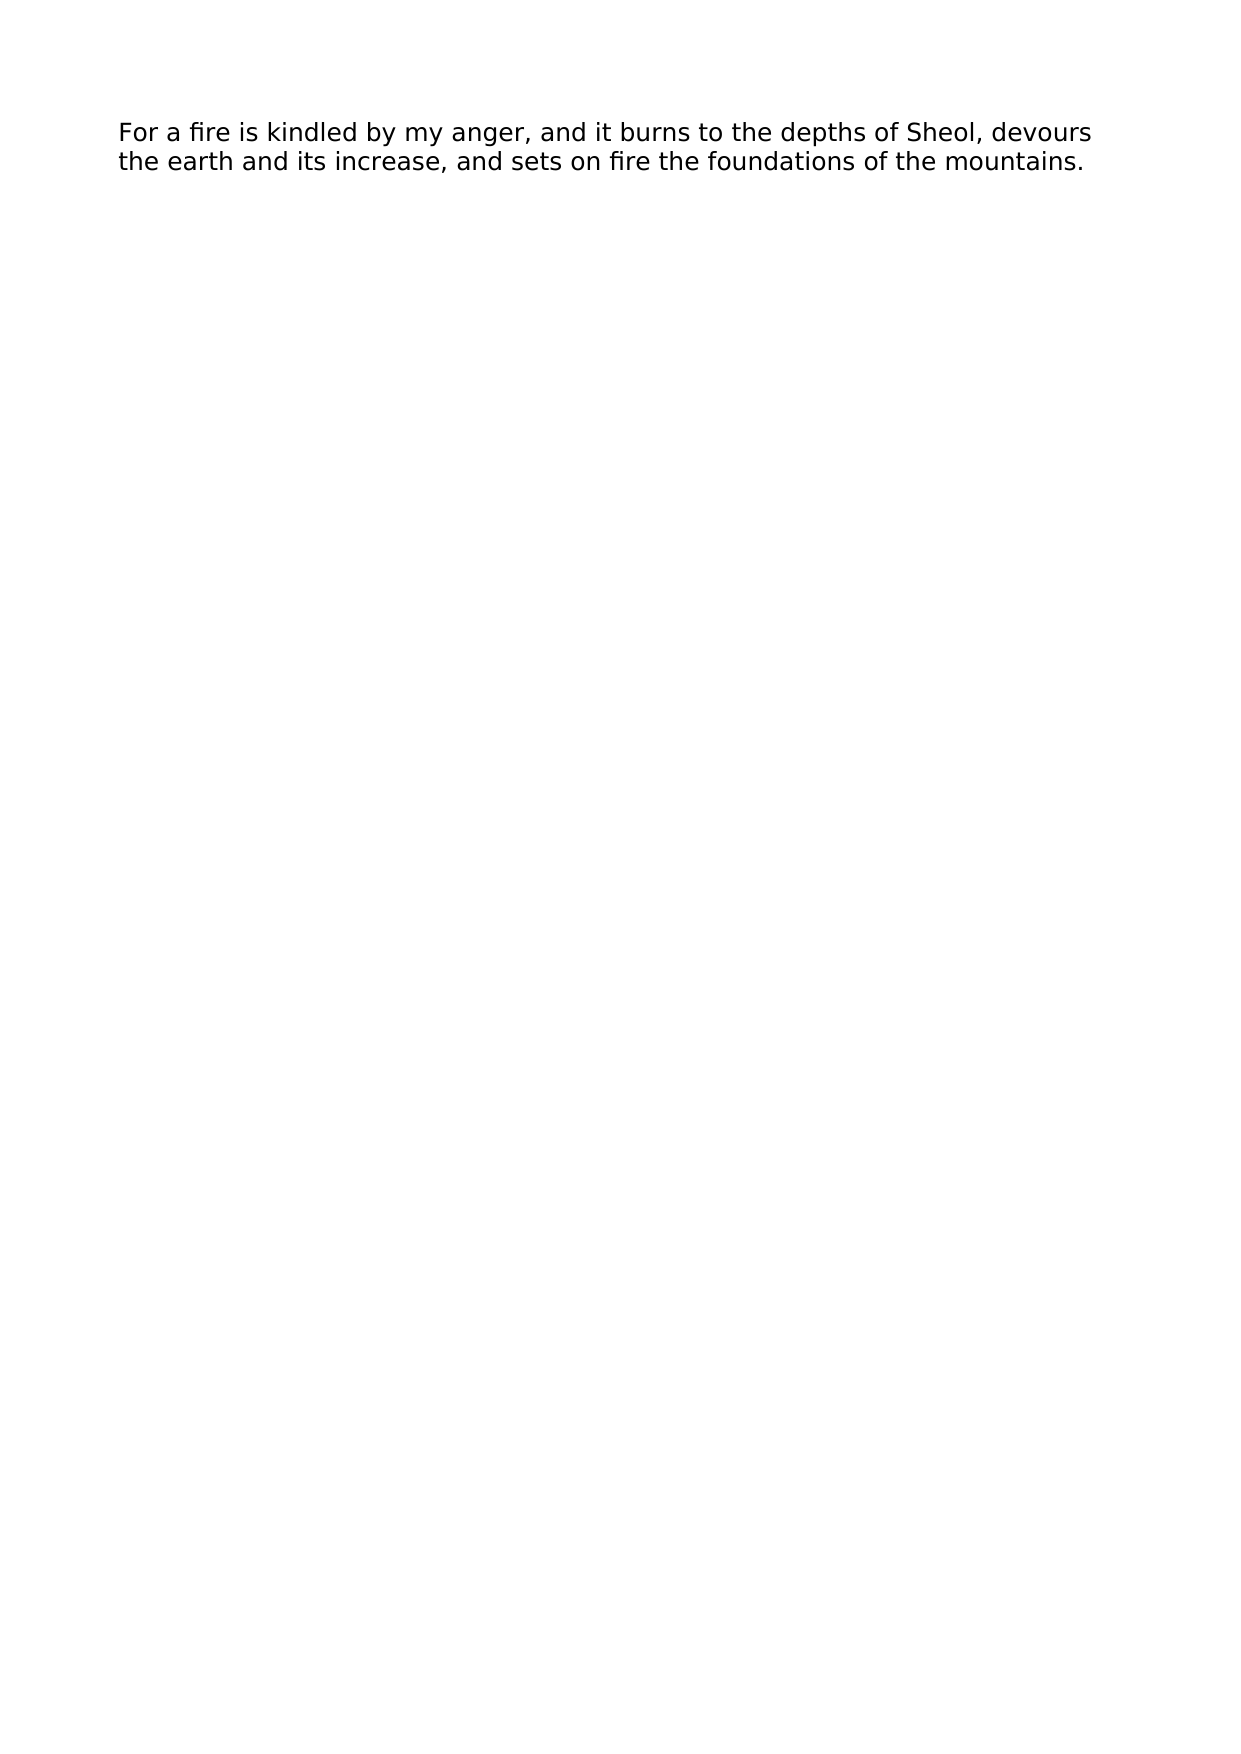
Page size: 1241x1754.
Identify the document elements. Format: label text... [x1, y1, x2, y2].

text For a fire is kindled by my anger, and it burns to the depths of Sheol, devours the earth and its increase, and sets on fire the foundations of the mountains. [118, 118, 1122, 176]
